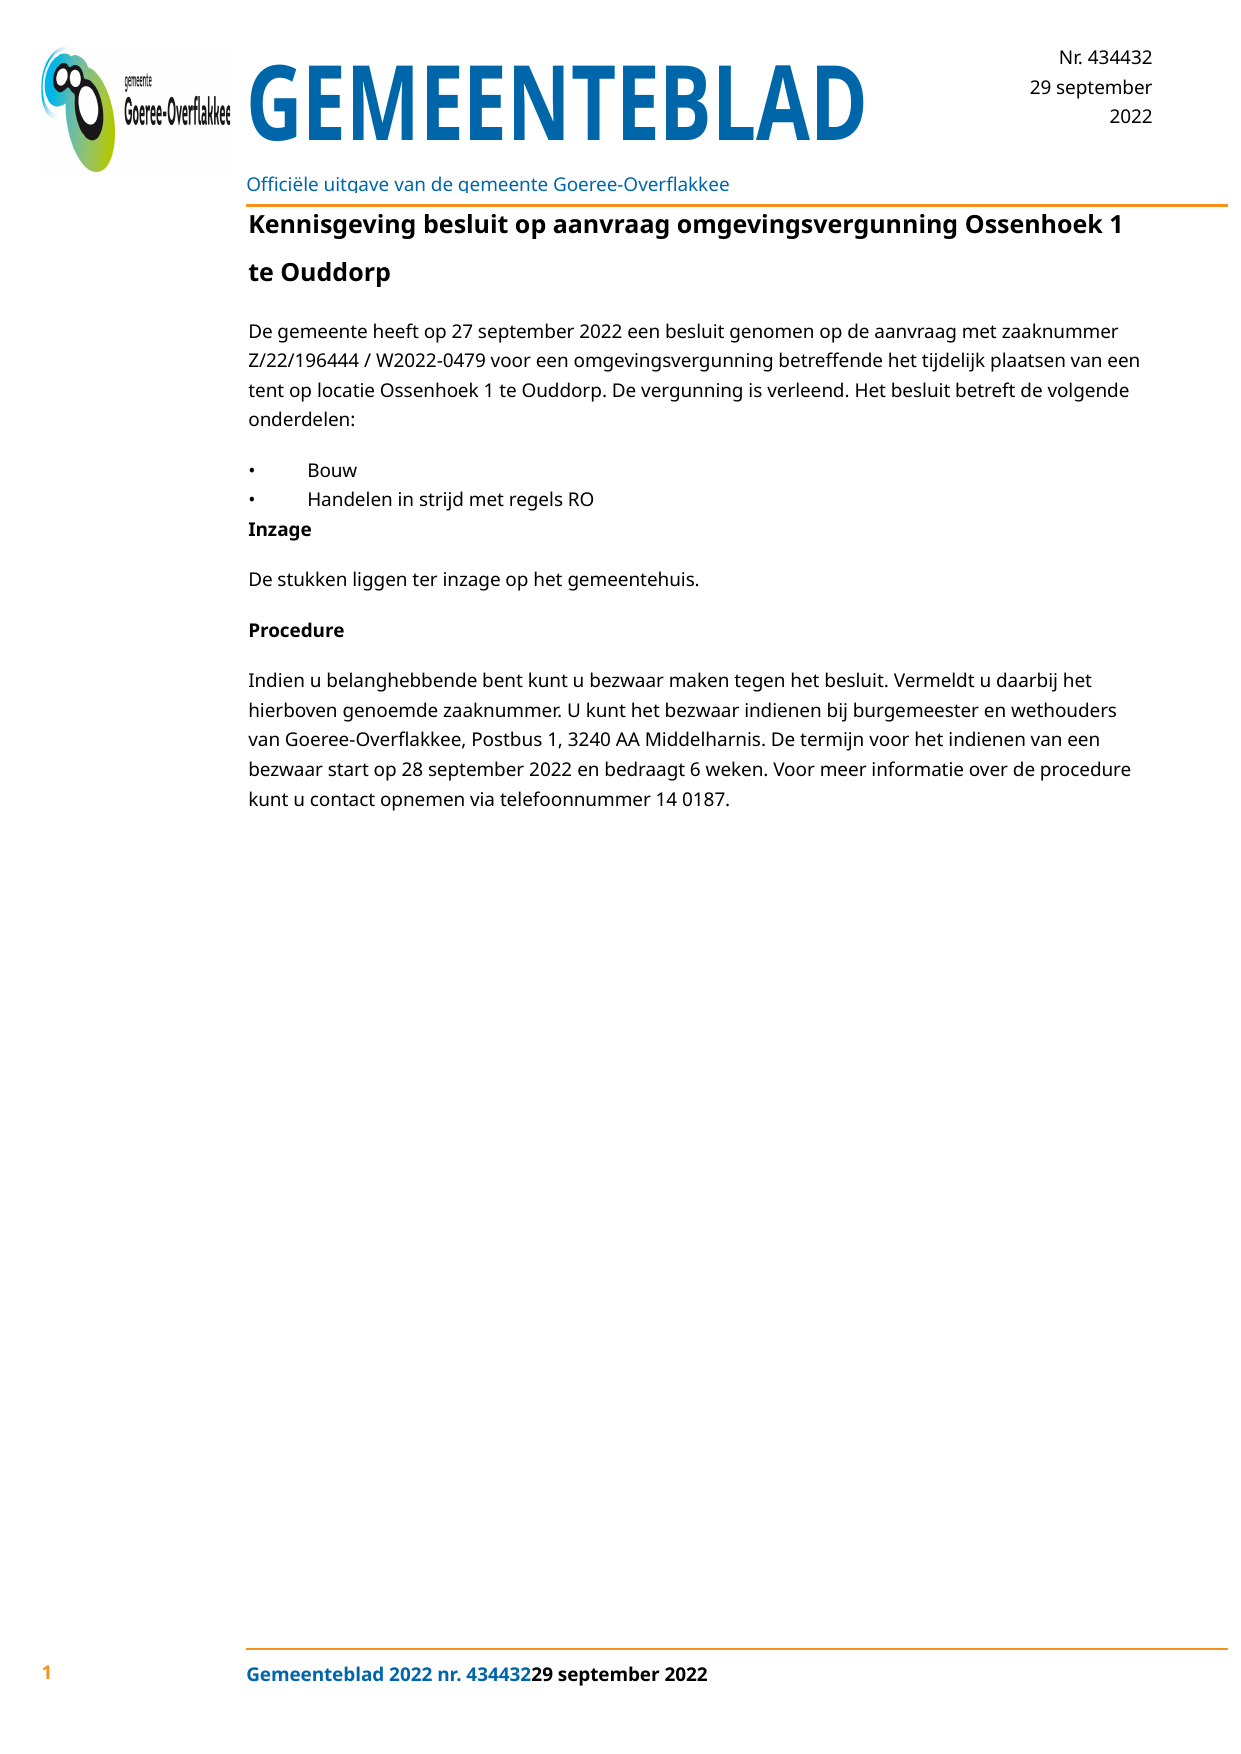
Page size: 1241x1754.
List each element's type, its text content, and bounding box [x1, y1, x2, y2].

text Indien u belanghebbende bent kunt u bezwaar maken tegen het besluit. Vermeldt u daarbij het hierboven genoemde zaaknummer. U kunt het bezwaar indienen bij burgemeester en wethouders van Goeree-Overflakkee, Postbus 1, 3240 AA Middelharnis. De termijn voor het indienen van een bezwaar start op 28 september 2022 en bedraagt 6 weken. Voor meer informatie over de procedure kunt u contact opnemen via telefoonnummer 14 0187. [248, 667, 1152, 812]
text De stukken liggen ter inzage op het gemeentehuis. [248, 567, 1152, 592]
text Kennisgeving besluit op aanvraag omgevingsvergunning Ossenhoek 1 te Ouddorp [248, 207, 1152, 288]
text Inzage [248, 516, 1152, 542]
list Handelen in strijd met regels RO [248, 487, 1152, 512]
list Bouw [248, 457, 1152, 483]
picture [41, 47, 231, 172]
text Procedure [248, 617, 1152, 643]
text De gemeente heeft op 27 september 2022 een besluit genomen op de aanvraag met zaaknummer Z/22/196444 / W2022-0479 voor een omgevingsvergunning betreffende het tijdelijk plaatsen van een tent op locatie Ossenhoek 1 te Ouddorp. De vergunning is verleend. Het besluit betreft de volgende onderdelen: [248, 318, 1152, 432]
